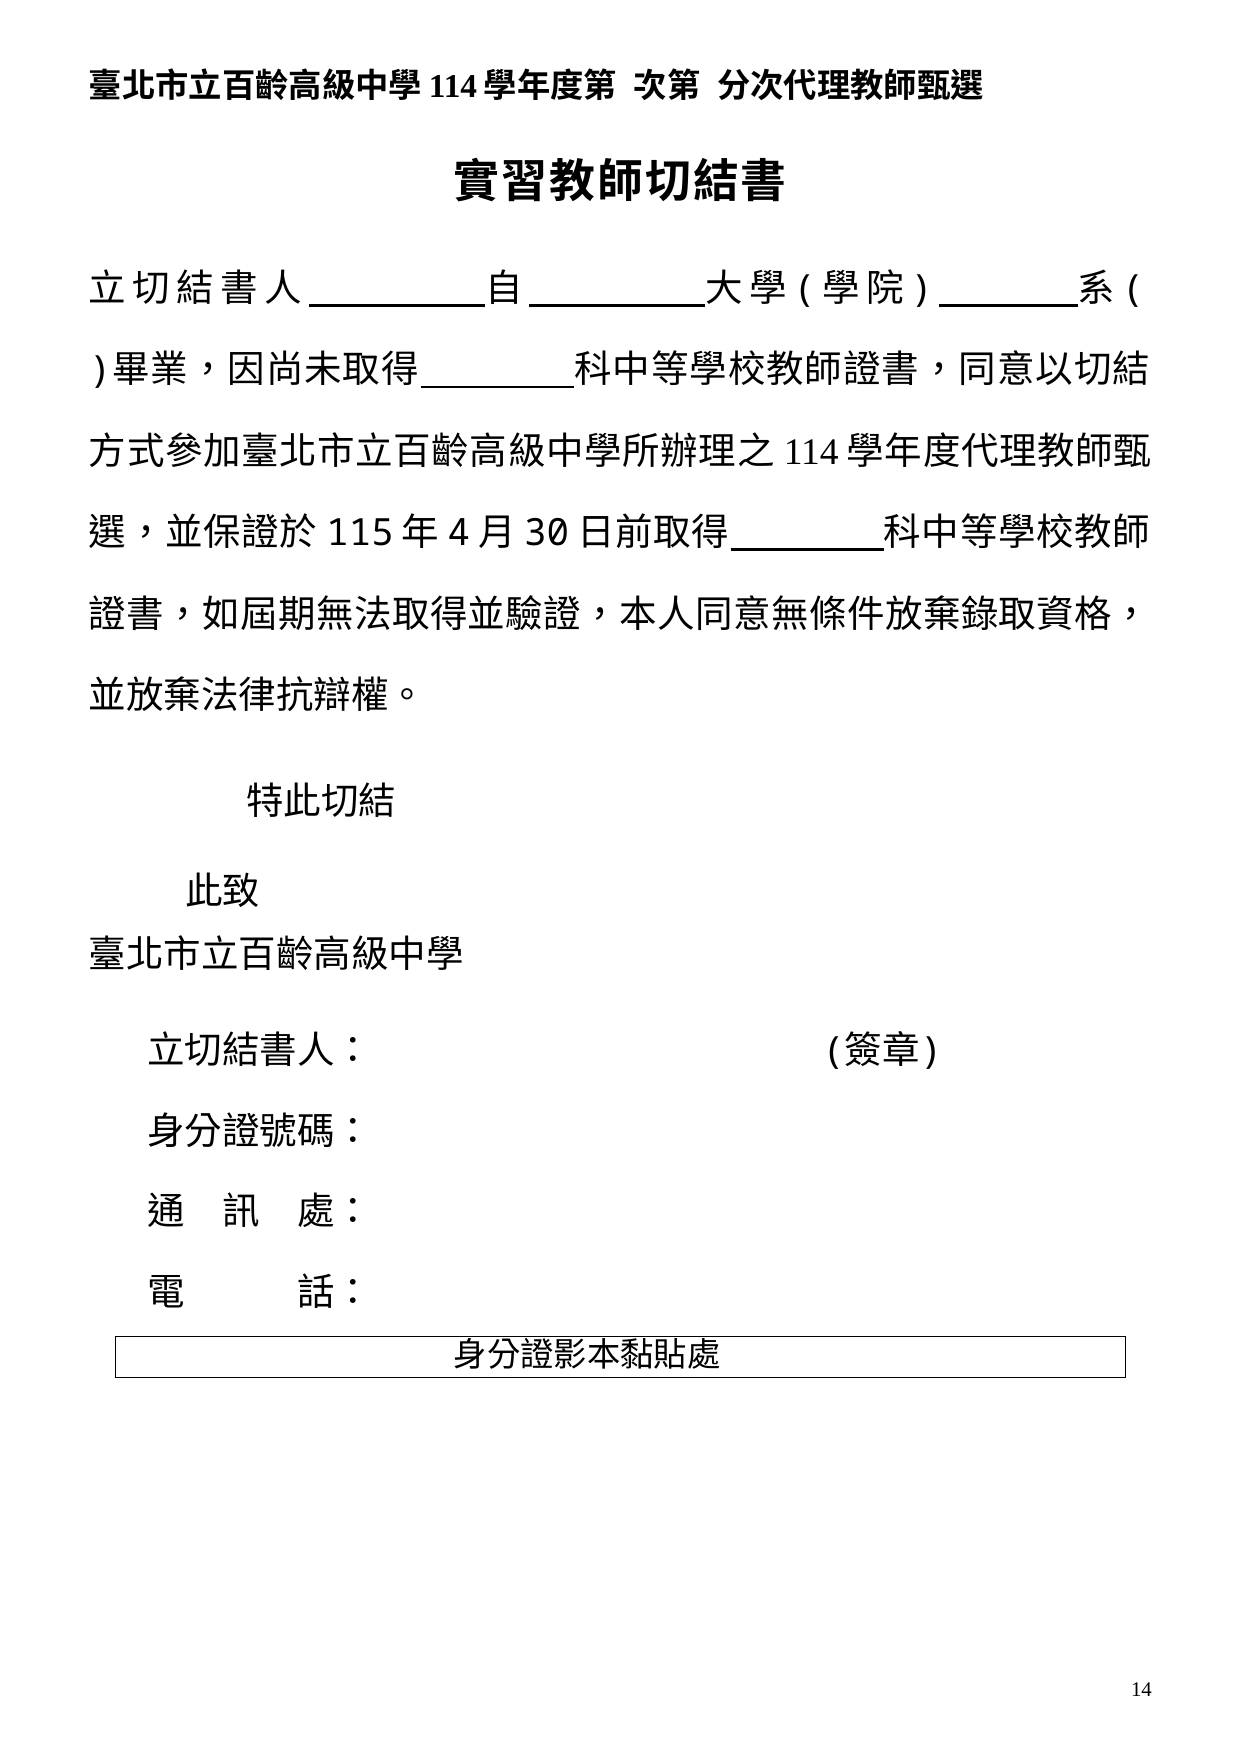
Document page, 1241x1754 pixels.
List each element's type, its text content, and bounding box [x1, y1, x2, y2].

text 實習教師切結書 [89, 145, 1152, 211]
text 特此切結 [89, 771, 1152, 825]
text 通 訊 處： [89, 1181, 1152, 1235]
text 立切結書人 自 大學(學院) 系( )畢業，因尚未取得 科中等學校教師證書，同意以切結方式參加臺北市立百齡高級中學所辦理之114學年度代理教師甄選，並保證於115年4月30日前取得 科中等學校教師證書，如屆期無法取得並驗證，本人同意無條件放棄錄取資格，並放棄法律抗辯權。 [89, 257, 1152, 719]
text 臺北市立百齡高級中學 [89, 942, 1152, 973]
table_header 身分證影本黏貼處 [116, 1337, 1125, 1377]
text 身分證號碼： [89, 1101, 1152, 1155]
text 電 話： [89, 1261, 1152, 1316]
text 臺北市立百齡高級中學114學年度第 次第 分次代理教師甄選 [89, 59, 1152, 107]
text 立切結書人： (簽章) [89, 1020, 1152, 1075]
text 此致 [89, 879, 1152, 911]
